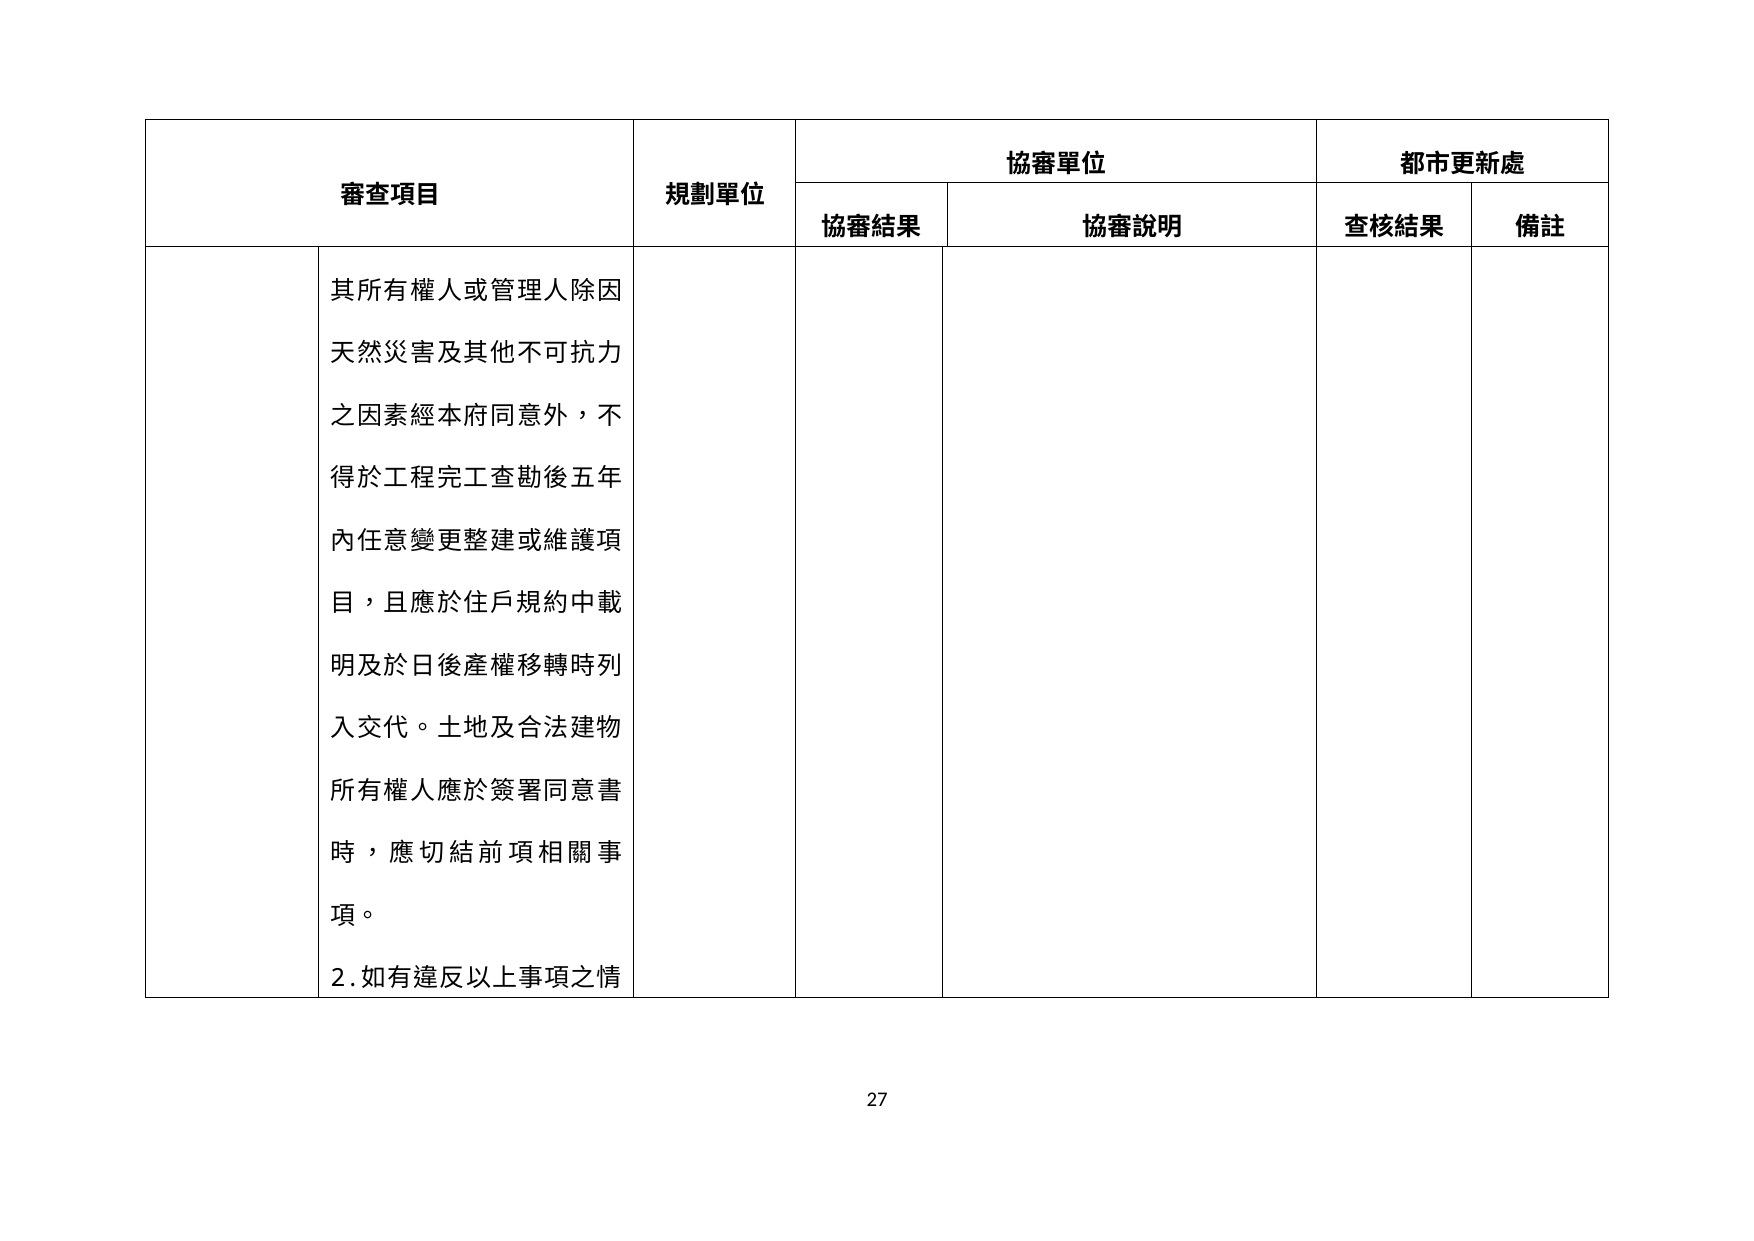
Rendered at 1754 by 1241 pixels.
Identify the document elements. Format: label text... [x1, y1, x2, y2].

table_header 審查項目 [146, 120, 633, 246]
table_cell 備註 [1472, 183, 1608, 246]
table_cell [1317, 247, 1471, 997]
table_cell 其所有權人或管理人除因天然災害及其他不可抗力之因素經本府同意外，不得於工程完工查勘後五年內任意變更整建或維護項目，且應於住戶規約中載明及於日後產權移轉時列入交代。土地及合法建物所有權人應於簽署同意書時，應切結前項相關事項。 2.如有違反以上事項之情 [319, 247, 633, 997]
table_header 都市更新處 [1317, 120, 1608, 182]
table_cell [1472, 247, 1608, 997]
table_cell 協審說明 [948, 183, 1316, 246]
table_cell [943, 247, 1316, 997]
table_cell [146, 247, 318, 997]
table_cell [634, 247, 795, 997]
table_cell [796, 247, 942, 997]
table_header 協審單位 [796, 120, 1316, 182]
table_cell 協審結果 [796, 183, 947, 246]
table_cell 查核結果 [1317, 183, 1471, 246]
table_header 規劃單位 [634, 120, 795, 246]
